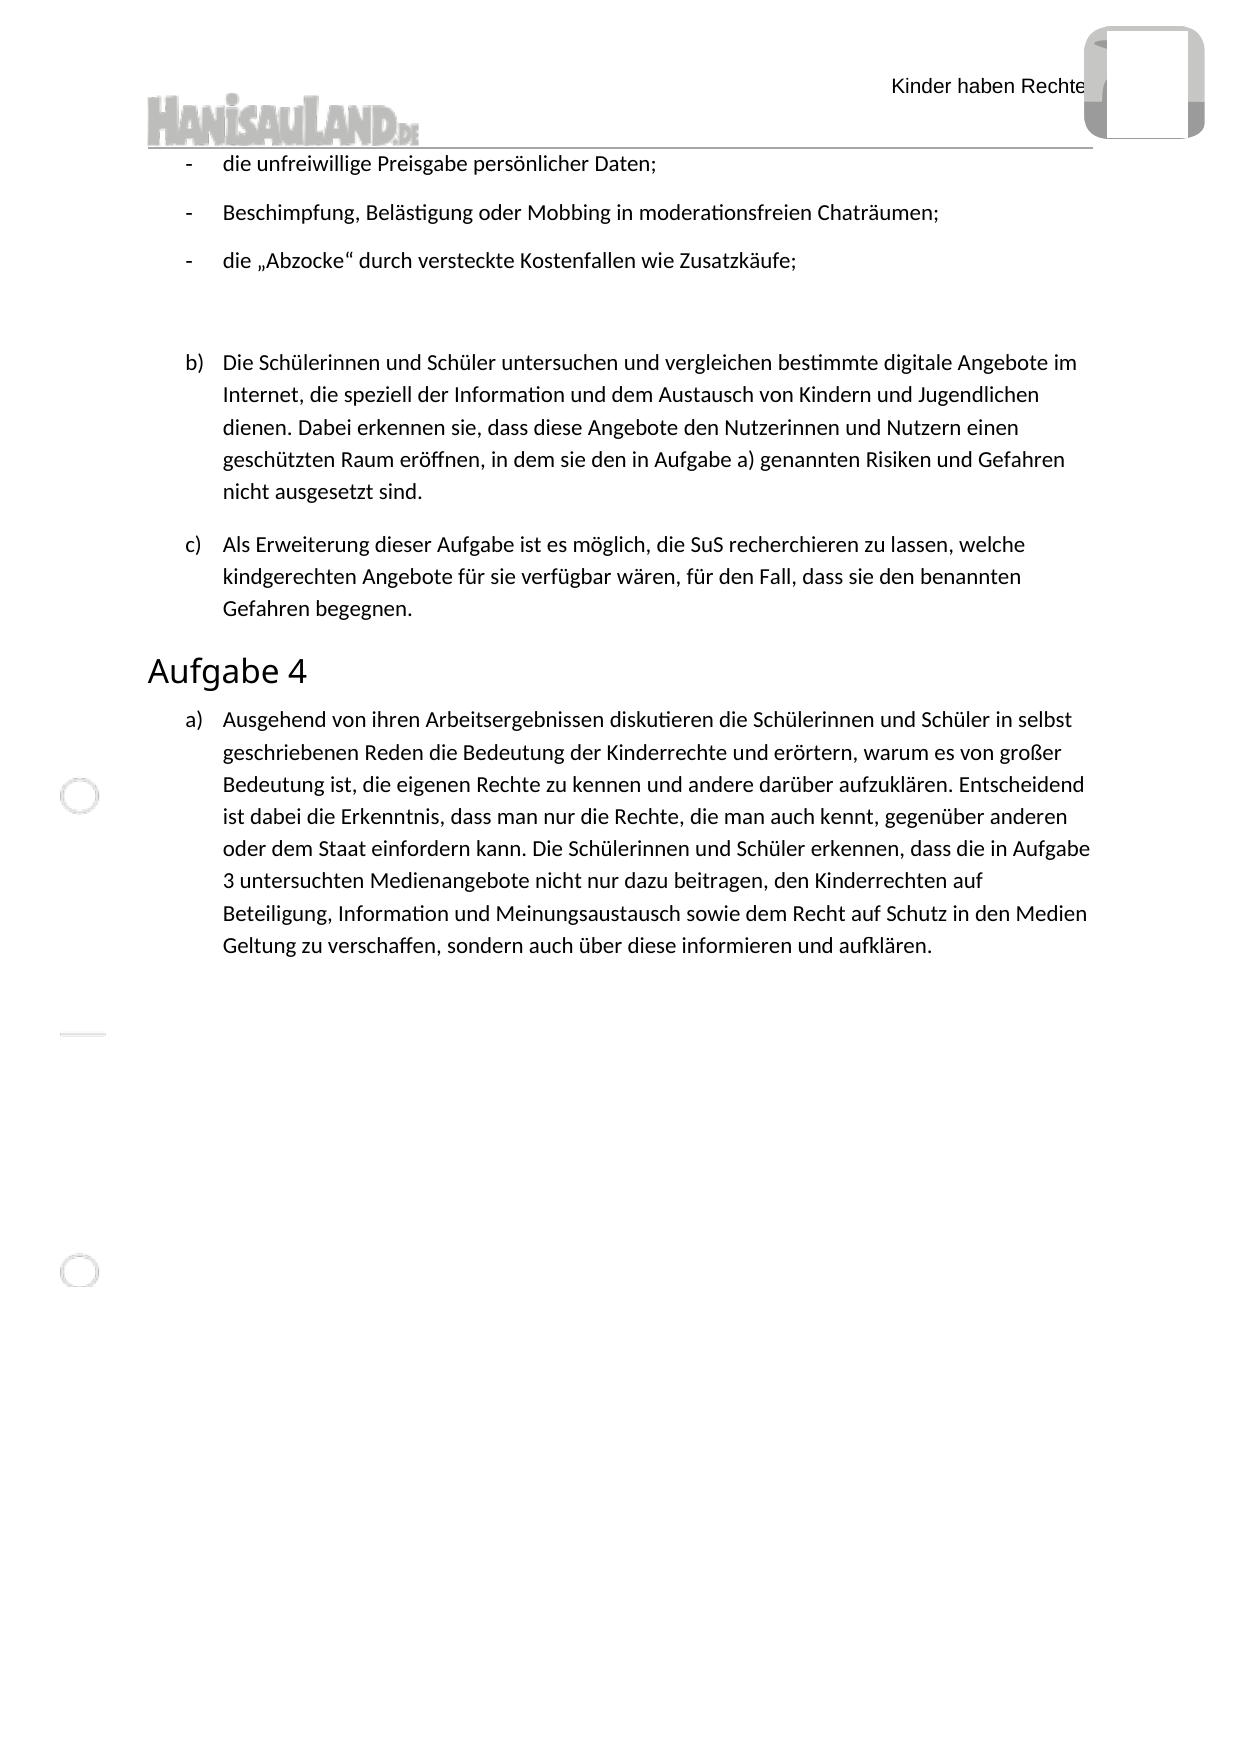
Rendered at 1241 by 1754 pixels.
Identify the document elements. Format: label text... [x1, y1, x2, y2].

text Aufgabe 4 [148, 648, 1093, 693]
list Als Erweiterung dieser Aufgabe ist es möglich, die SuS recherchieren zu lassen, welche kindgerechten Angebote für sie verfügbar wären, für den Fall, dass sie den benannten Gefahren begegnen. [185, 530, 1093, 623]
list Beschimpfung, Belästigung oder Mobbing in moderationsfreien Chaträumen; [185, 198, 1093, 226]
list die „Abzocke“ durch versteckte Kostenfallen wie Zusatzkäufe; [185, 247, 1093, 274]
list Die Schülerinnen und Schüler untersuchen und vergleichen bestimmte digitale Angebote im Internet, die speziell der Information und dem Austausch von Kindern und Jugendlichen dienen. Dabei erkennen sie, dass diese Angebote den Nutzerinnen und Nutzern einen geschützten Raum eröffnen, in dem sie den in Aufgabe a) genannten Risiken und Gefahren nicht ausgesetzt sind. [185, 348, 1093, 505]
list Ausgehend von ihren Arbeitsergebnissen diskutieren die Schülerinnen und Schüler in selbst geschriebenen Reden die Bedeutung der Kinderrechte und erörtern, warum es von großer Bedeutung ist, die eigenen Rechte zu kennen und andere darüber aufzuklären. Entscheidend ist dabei die Erkenntnis, dass man nur die Rechte, die man auch kennt, gegenüber anderen oder dem Staat einfordern kann. Die Schülerinnen und Schüler erkennen, dass die in Aufgabe 3 untersuchten Medienangebote nicht nur dazu beitragen, den Kinderrechten auf Beteiligung, Information und Meinungsaustausch sowie dem Recht auf Schutz in den Medien Geltung zu verschaffen, sondern auch über diese informieren und aufklären. [185, 706, 1093, 959]
list die unfreiwillige Preisgabe persönlicher Daten; [185, 149, 1093, 177]
